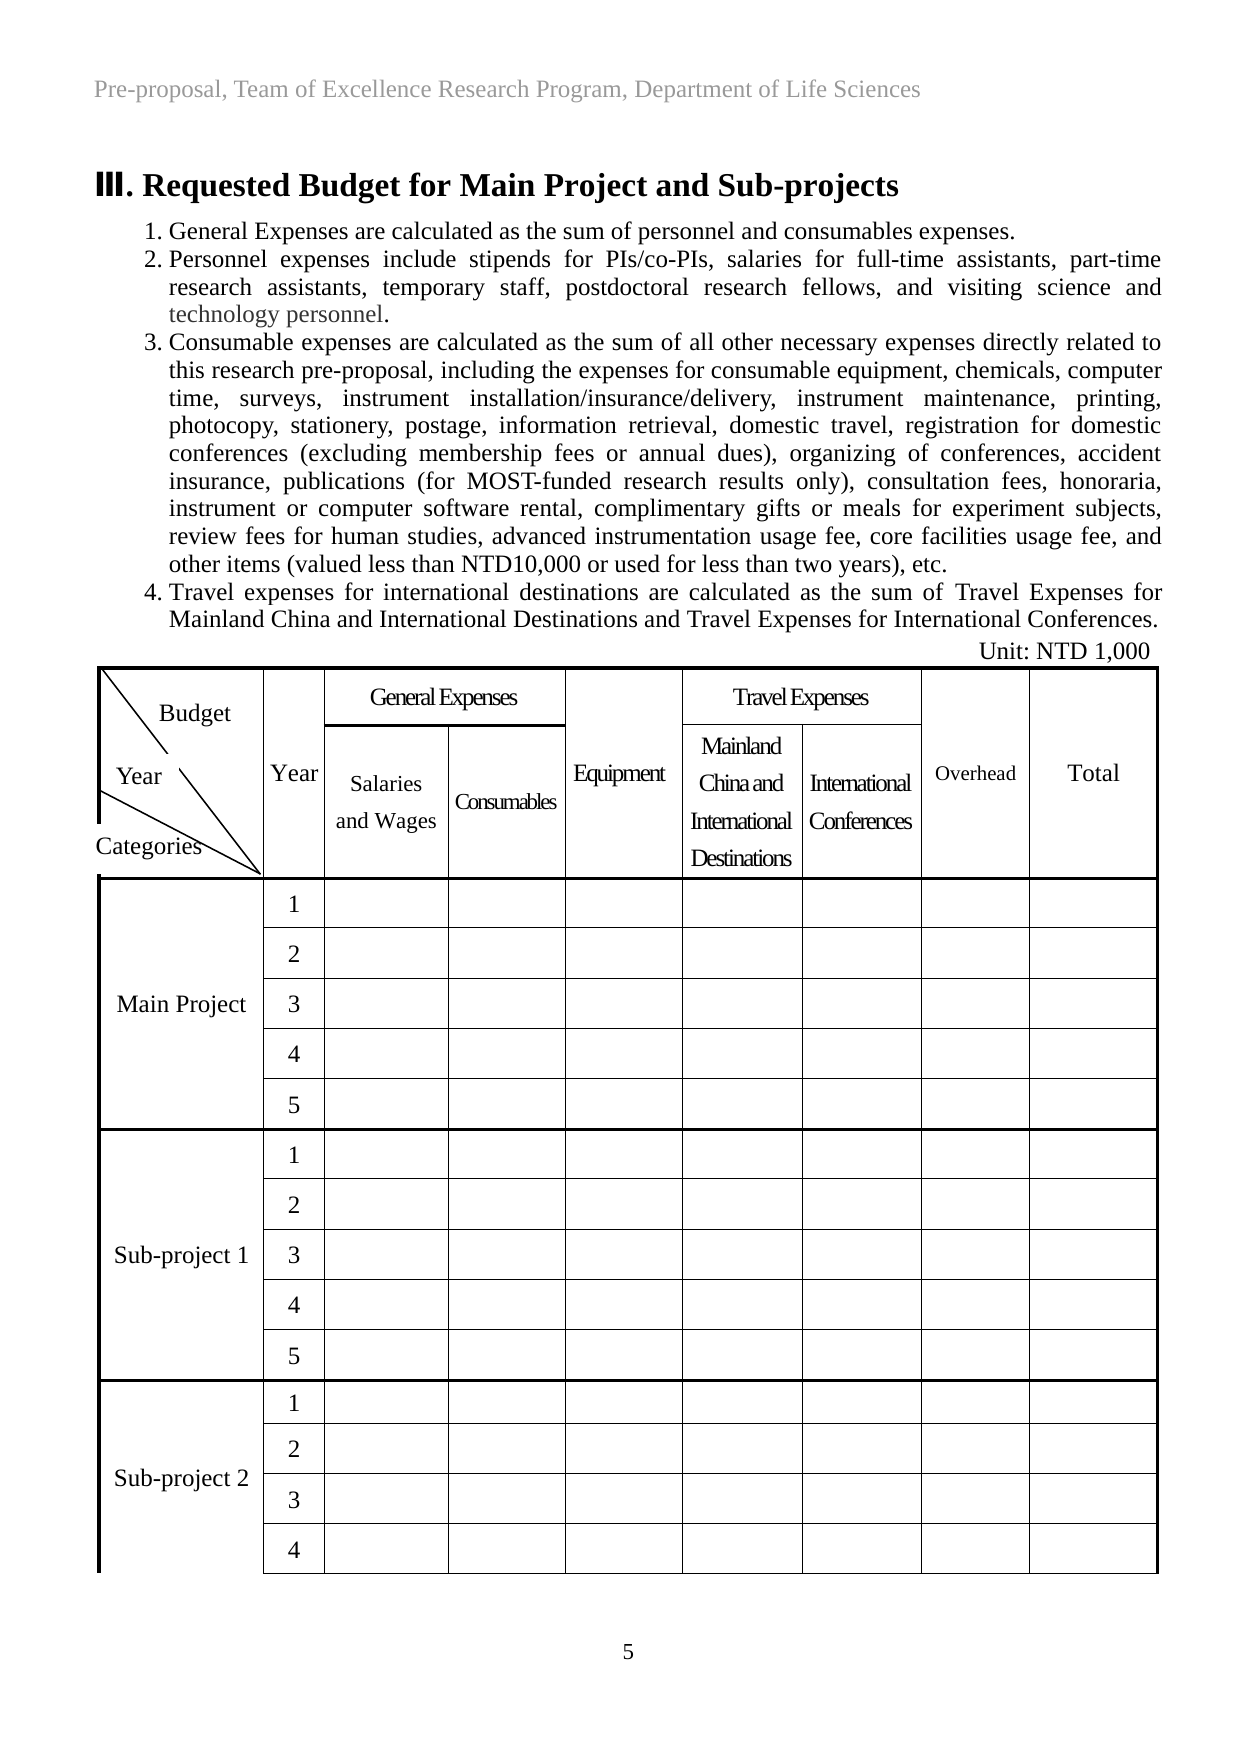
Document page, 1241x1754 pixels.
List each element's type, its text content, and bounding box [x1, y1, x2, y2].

table_cell [683, 928, 802, 977]
table_cell [566, 1424, 682, 1473]
table_cell [683, 1424, 802, 1473]
table_cell [1030, 1131, 1156, 1178]
table_cell [803, 1079, 921, 1128]
table_cell [922, 1330, 1029, 1379]
table_cell 1 [264, 1131, 324, 1178]
table_cell [566, 1131, 682, 1178]
table_cell 4 [264, 1029, 324, 1078]
table_cell [1030, 1382, 1156, 1423]
table_cell [683, 1131, 802, 1178]
table_cell [449, 1131, 565, 1178]
table_cell [803, 979, 921, 1028]
table_cell [449, 1382, 565, 1423]
table_cell [803, 880, 921, 927]
table_cell International Conferences [803, 725, 921, 877]
table_cell [683, 1474, 802, 1523]
table_cell Sub-project 2 [101, 1382, 263, 1573]
table_cell [922, 979, 1029, 1028]
text Unit: NTD 1,000 [94, 633, 1150, 666]
table_cell [449, 979, 565, 1028]
table_cell [325, 979, 448, 1028]
table_cell [1030, 1524, 1156, 1573]
table_cell [1030, 979, 1156, 1028]
table_cell [325, 1424, 448, 1473]
table_cell [1030, 1280, 1156, 1329]
table_cell [325, 1029, 448, 1078]
table_cell [325, 1280, 448, 1329]
table_cell [803, 1382, 921, 1423]
text Ⅲ. Requested Budget for Main Project and Sub-projects [94, 161, 1171, 206]
table_cell [1030, 1330, 1156, 1379]
table_cell [566, 1280, 682, 1329]
table_cell Salaries and Wages [325, 727, 448, 877]
table_cell 2 [264, 928, 324, 977]
table_header Travel Expenses [683, 670, 921, 724]
table_cell 2 [264, 1424, 324, 1473]
list Travel expenses for international destinations are calculated as the sum of Travel Expenses for Mainland China and International Destinations and Travel Expenses for International Conferences. [144, 578, 1162, 633]
table_cell [922, 880, 1029, 927]
table_cell [325, 1474, 448, 1523]
table_cell [566, 1029, 682, 1078]
table_cell [566, 1330, 682, 1379]
table_cell [449, 1179, 565, 1228]
table_header Year [264, 670, 324, 877]
table_cell [566, 1179, 682, 1228]
table_cell 3 [264, 979, 324, 1028]
table_cell [803, 1029, 921, 1078]
table_cell [922, 1382, 1029, 1423]
table_cell [449, 1079, 565, 1128]
table_cell [449, 1029, 565, 1078]
table_cell [325, 1079, 448, 1128]
table_cell [449, 1524, 565, 1573]
table_cell [325, 1131, 448, 1178]
table_cell [803, 1230, 921, 1279]
table_cell [922, 1131, 1029, 1178]
table_cell 3 [264, 1474, 324, 1523]
table_cell 2 [264, 1179, 324, 1228]
list Consumable expenses are calculated as the sum of all other necessary expenses directly related to this research pre-proposal, including the expenses for consumable equipment, chemicals, computer time, surveys, instrument installation/insurance/delivery, instrument maintenance, printing, photocopy, stationery, postage, information retrieval, domestic travel, registration for domestic conferences (excluding membership fees or annual dues), organizing of conferences, accident insurance, publications (for MOST-funded research results only), consultation fees, honoraria, instrument or computer software rental, complimentary gifts or meals for experiment subjects, review fees for human studies, advanced instrumentation usage fee, core facilities usage fee, and other items (valued less than NTD10,000 or used for less than two years), etc. [144, 328, 1162, 578]
table_cell [922, 1474, 1029, 1523]
table_cell 1 [264, 880, 324, 927]
table_cell 4 [264, 1280, 324, 1329]
table_cell [1030, 1029, 1156, 1078]
table_cell [325, 1330, 448, 1379]
table_cell 5 [264, 1330, 324, 1379]
table_cell [683, 1079, 802, 1128]
table_header Overhead [922, 670, 1029, 877]
table_cell [922, 1280, 1029, 1329]
table_cell [325, 1524, 448, 1573]
table_cell [1030, 1424, 1156, 1473]
table_header [80, 670, 263, 877]
table_cell [566, 880, 682, 927]
table_cell [683, 1524, 802, 1573]
table_cell [566, 1230, 682, 1279]
table_cell [325, 1382, 448, 1423]
table_cell 4 [264, 1524, 324, 1573]
list General Expenses are calculated as the sum of personnel and consumables expenses. [144, 217, 1171, 245]
table_cell 1 [264, 1382, 324, 1423]
table_cell Mainland China and International Destinations [683, 725, 802, 877]
table_cell [449, 928, 565, 977]
table_cell [803, 1524, 921, 1573]
table_cell [922, 1179, 1029, 1228]
table_cell [1030, 1474, 1156, 1523]
table_cell [449, 1424, 565, 1473]
table_header Total [1030, 670, 1156, 877]
table_cell Consumables [449, 727, 565, 877]
table_cell [803, 928, 921, 977]
table_header General Expenses [325, 670, 565, 724]
table_cell [566, 1079, 682, 1128]
table_cell [683, 1179, 802, 1228]
table_cell [683, 1330, 802, 1379]
table_cell [922, 1230, 1029, 1279]
table_cell [566, 928, 682, 977]
table_cell [449, 880, 565, 927]
table_cell [1030, 928, 1156, 977]
table_cell [683, 1382, 802, 1423]
table_cell [683, 1280, 802, 1329]
table_cell [325, 1179, 448, 1228]
table_cell [1030, 1179, 1156, 1228]
table_cell [683, 1230, 802, 1279]
table_cell [325, 880, 448, 927]
table_cell [449, 1230, 565, 1279]
table_cell 3 [264, 1230, 324, 1279]
table_cell [803, 1330, 921, 1379]
table_cell [803, 1474, 921, 1523]
table_cell [449, 1474, 565, 1523]
table_cell [683, 979, 802, 1028]
table_cell [566, 1524, 682, 1573]
table_cell [325, 928, 448, 977]
table_cell [566, 979, 682, 1028]
table_header Equipment [566, 670, 682, 877]
table_cell [803, 1280, 921, 1329]
table_cell [803, 1131, 921, 1178]
table_cell Sub-project 1 [101, 1131, 263, 1379]
table_cell [1030, 1079, 1156, 1128]
table_cell [803, 1179, 921, 1228]
table_cell [449, 1280, 565, 1329]
table_cell [1030, 880, 1156, 927]
table_cell [566, 1474, 682, 1523]
table_cell [922, 1524, 1029, 1573]
table_cell [683, 1029, 802, 1078]
table_cell [683, 880, 802, 927]
table_cell [922, 928, 1029, 977]
list Personnel expenses include stipends for PIs/co-PIs, salaries for full-time assistants, part-time research assistants, temporary staff, postdoctoral research fellows, and visiting science and technology personnel. [144, 245, 1162, 328]
table_cell [922, 1079, 1029, 1128]
table_cell [325, 1230, 448, 1279]
table_cell [566, 1382, 682, 1423]
table_cell [1030, 1230, 1156, 1279]
table_cell [922, 1029, 1029, 1078]
table_cell Main Project [101, 880, 263, 1128]
table_cell [449, 1330, 565, 1379]
table_cell [922, 1424, 1029, 1473]
table_cell 5 [264, 1079, 324, 1128]
table_cell [803, 1424, 921, 1473]
